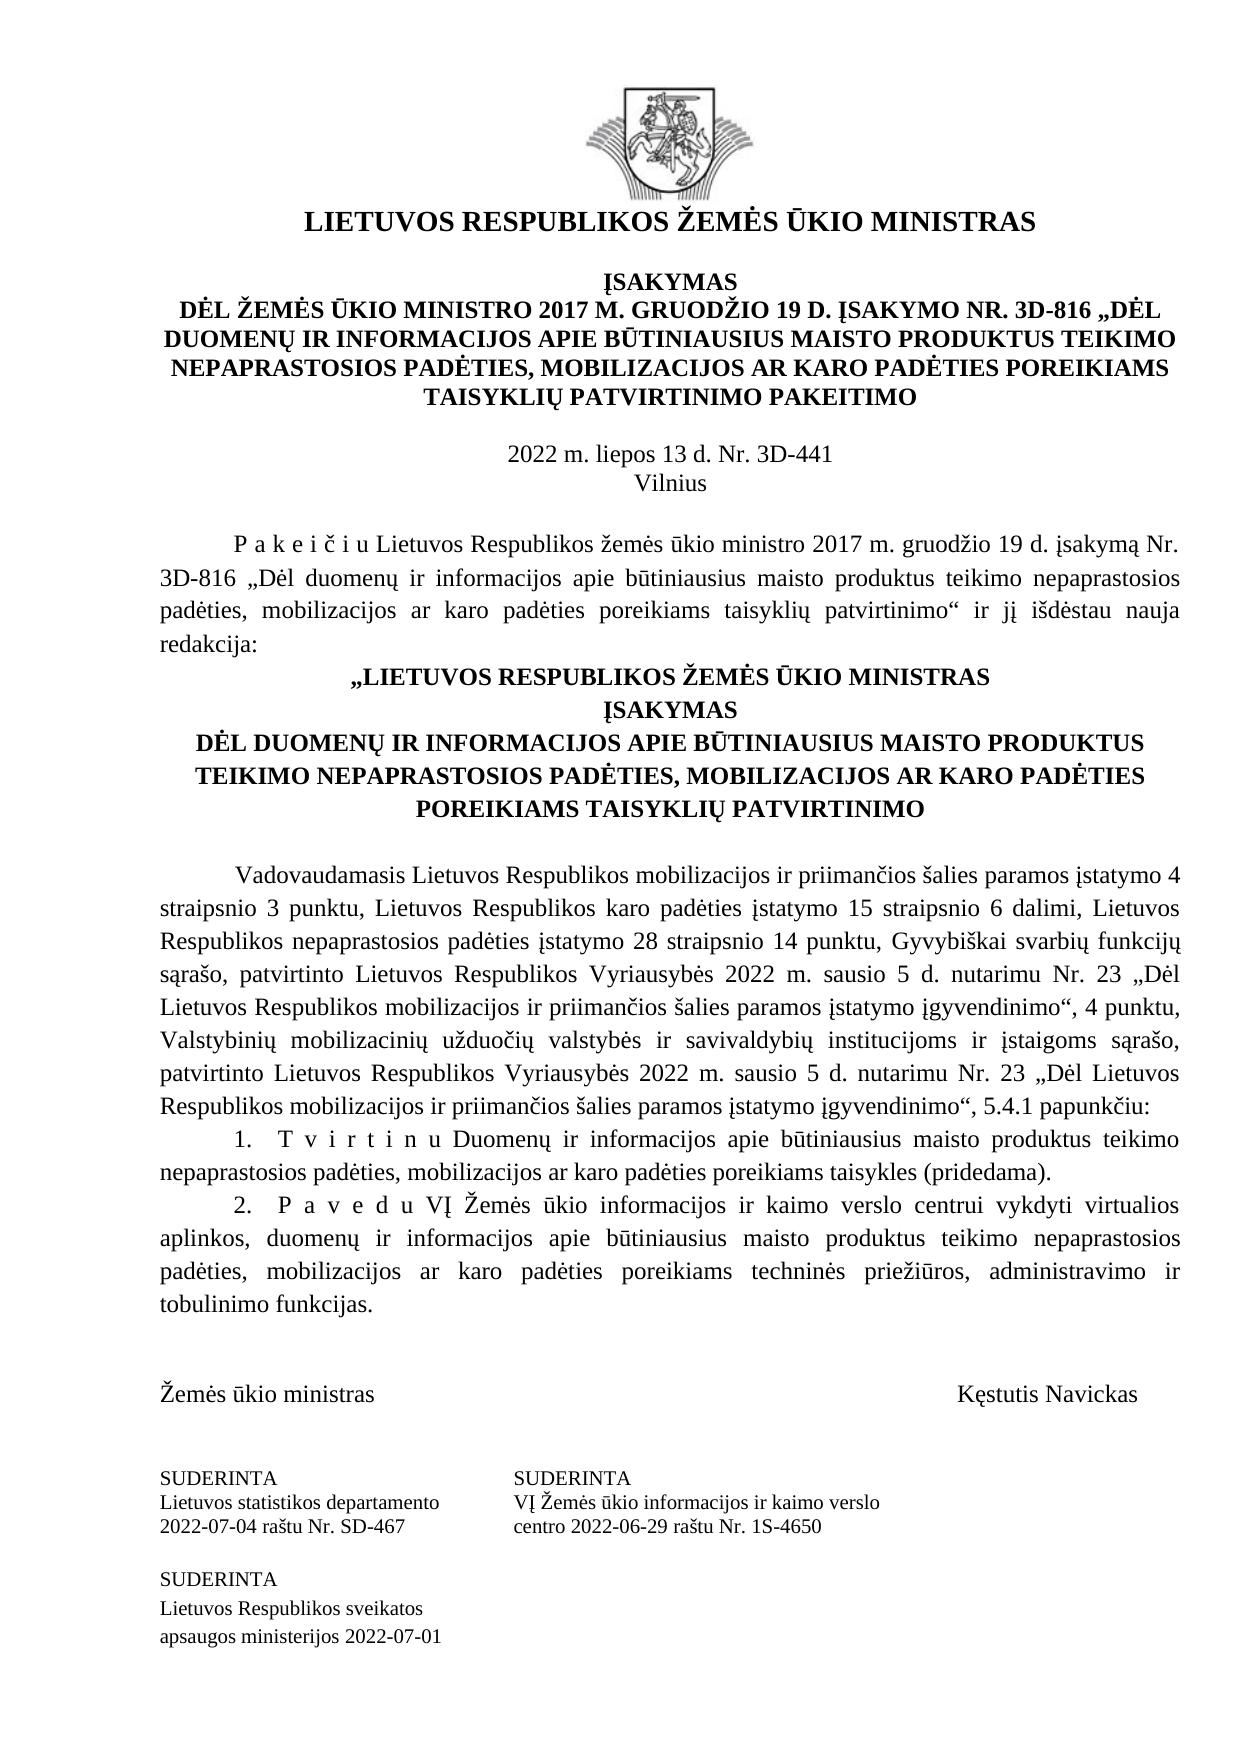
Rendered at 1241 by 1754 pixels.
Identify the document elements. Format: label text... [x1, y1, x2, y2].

table_cell [160, 1538, 513, 1567]
text Vilnius [159, 468, 1181, 497]
table_cell [513, 1596, 1180, 1624]
text P a k e i č i u Lietuvos Respublikos žemės ūkio ministro 2017 m. gruodžio 19 d. įsakymą Nr. 3D-816 „Dėl duomenų ir informacijos apie būtiniausius maisto produktus teikimo nepaprastosios padėties, mobilizacijos ar karo padėties poreikiams taisyklių patvirtinimo“ ir jį išdėstau nauja redakcija: [159, 529, 1181, 657]
text 2. P a v e d u VĮ Žemės ūkio informacijos ir kaimo verslo centrui vykdyti virtualios aplinkos, duomenų ir informacijos apie būtiniausius maisto produktus teikimo nepaprastosios padėties, mobilizacijos ar karo padėties poreikiams techninės priežiūros, administravimo ir tobulinimo funkcijas. [159, 1190, 1181, 1318]
text 1. T v i r t i n u Duomenų ir informacijos apie būtiniausius maisto produktus teikimo nepaprastosios padėties, mobilizacijos ar karo padėties poreikiams taisykles (pridedama). [159, 1124, 1181, 1186]
text Vadovaudamasis Lietuvos Respublikos mobilizacijos ir priimančios šalies paramos įstatymo 4 straipsnio 3 punktu, Lietuvos Respublikos karo padėties įstatymo 15 straipsnio 6 dalimi, Lietuvos Respublikos nepaprastosios padėties įstatymo 28 straipsnio 14 punktu, Gyvybiškai svarbių funkcijų sąrašo, patvirtinto Lietuvos Respublikos Vyriausybės 2022 m. sausio 5 d. nutarimu Nr. 23 „Dėl Lietuvos Respublikos mobilizacijos ir priimančios šalies paramos įstatymo įgyvendinimo“, 4 punktu, Valstybinių mobilizacinių užduočių valstybės ir savivaldybių institucijoms ir įstaigoms sąrašo, patvirtinto Lietuvos Respublikos Vyriausybės 2022 m. sausio 5 d. nutarimu Nr. 23 „Dėl Lietuvos Respublikos mobilizacijos ir priimančios šalies paramos įstatymo įgyvendinimo“, 5.4.1 papunkčiu: [159, 860, 1181, 1120]
text 2022 m. liepos 13 d. Nr. 3D-441 [159, 439, 1181, 468]
table_cell [513, 1624, 1180, 1653]
table_cell 2022-07-04 raštu Nr. SD-467 [160, 1514, 513, 1538]
table_cell VĮ Žemės ūkio informacijos ir kaimo verslo [513, 1490, 1180, 1514]
text DĖL ŽEMĖS ŪKIO MINISTRO 2017 M. GRUODŽIO 19 D. ĮSAKYMO NR. 3D-816 „DĖL DUOMENŲ IR INFORMACIJOS APIE BŪTINIAUSIUS MAISTO PRODUKTUS TEIKIMO NEPAPRASTOSIOS PADĖTIES, MOBILIZACIJOS AR KARO PADĖTIES POREIKIAMS TAISYKLIŲ PATVIRTINIMO PAKEITIMO [159, 295, 1181, 410]
table_header SUDERINTA [513, 1466, 1180, 1490]
table_header SUDERINTA [160, 1466, 513, 1490]
text ĮSAKYMAS [159, 267, 1181, 295]
table_cell [513, 1567, 1180, 1596]
text Žemės ūkio ministras Kęstutis Navickas [159, 1379, 1181, 1408]
table_cell centro 2022-06-29 raštu Nr. 1S-4650 [513, 1514, 1180, 1538]
text ĮSAKYMAS [159, 695, 1181, 723]
text DĖL DUOMENŲ IR INFORMACIJOS APIE BŪTINIAUSIUS MAISTO PRODUKTUS TEIKIMO NEPAPRASTOSIOS PADĖTIES, MOBILIZACIJOS AR KARO PADĖTIES POREIKIAMS TAISYKLIŲ PATVIRTINIMO [159, 728, 1181, 822]
table_cell [513, 1538, 1180, 1567]
table_cell SUDERINTA [160, 1567, 513, 1596]
text LIETUVOS RESPUBLIKOS ŽEMĖS ŪKIO MINISTRAS [159, 204, 1181, 238]
text „LIETUVOS RESPUBLIKOS ŽEMĖS ŪKIO MINISTRAS [159, 662, 1181, 690]
table_cell Lietuvos Respublikos sveikatos [160, 1596, 513, 1624]
table_cell apsaugos ministerijos 2022-07-01 [160, 1624, 513, 1653]
table_cell Lietuvos statistikos departamento [160, 1490, 513, 1514]
